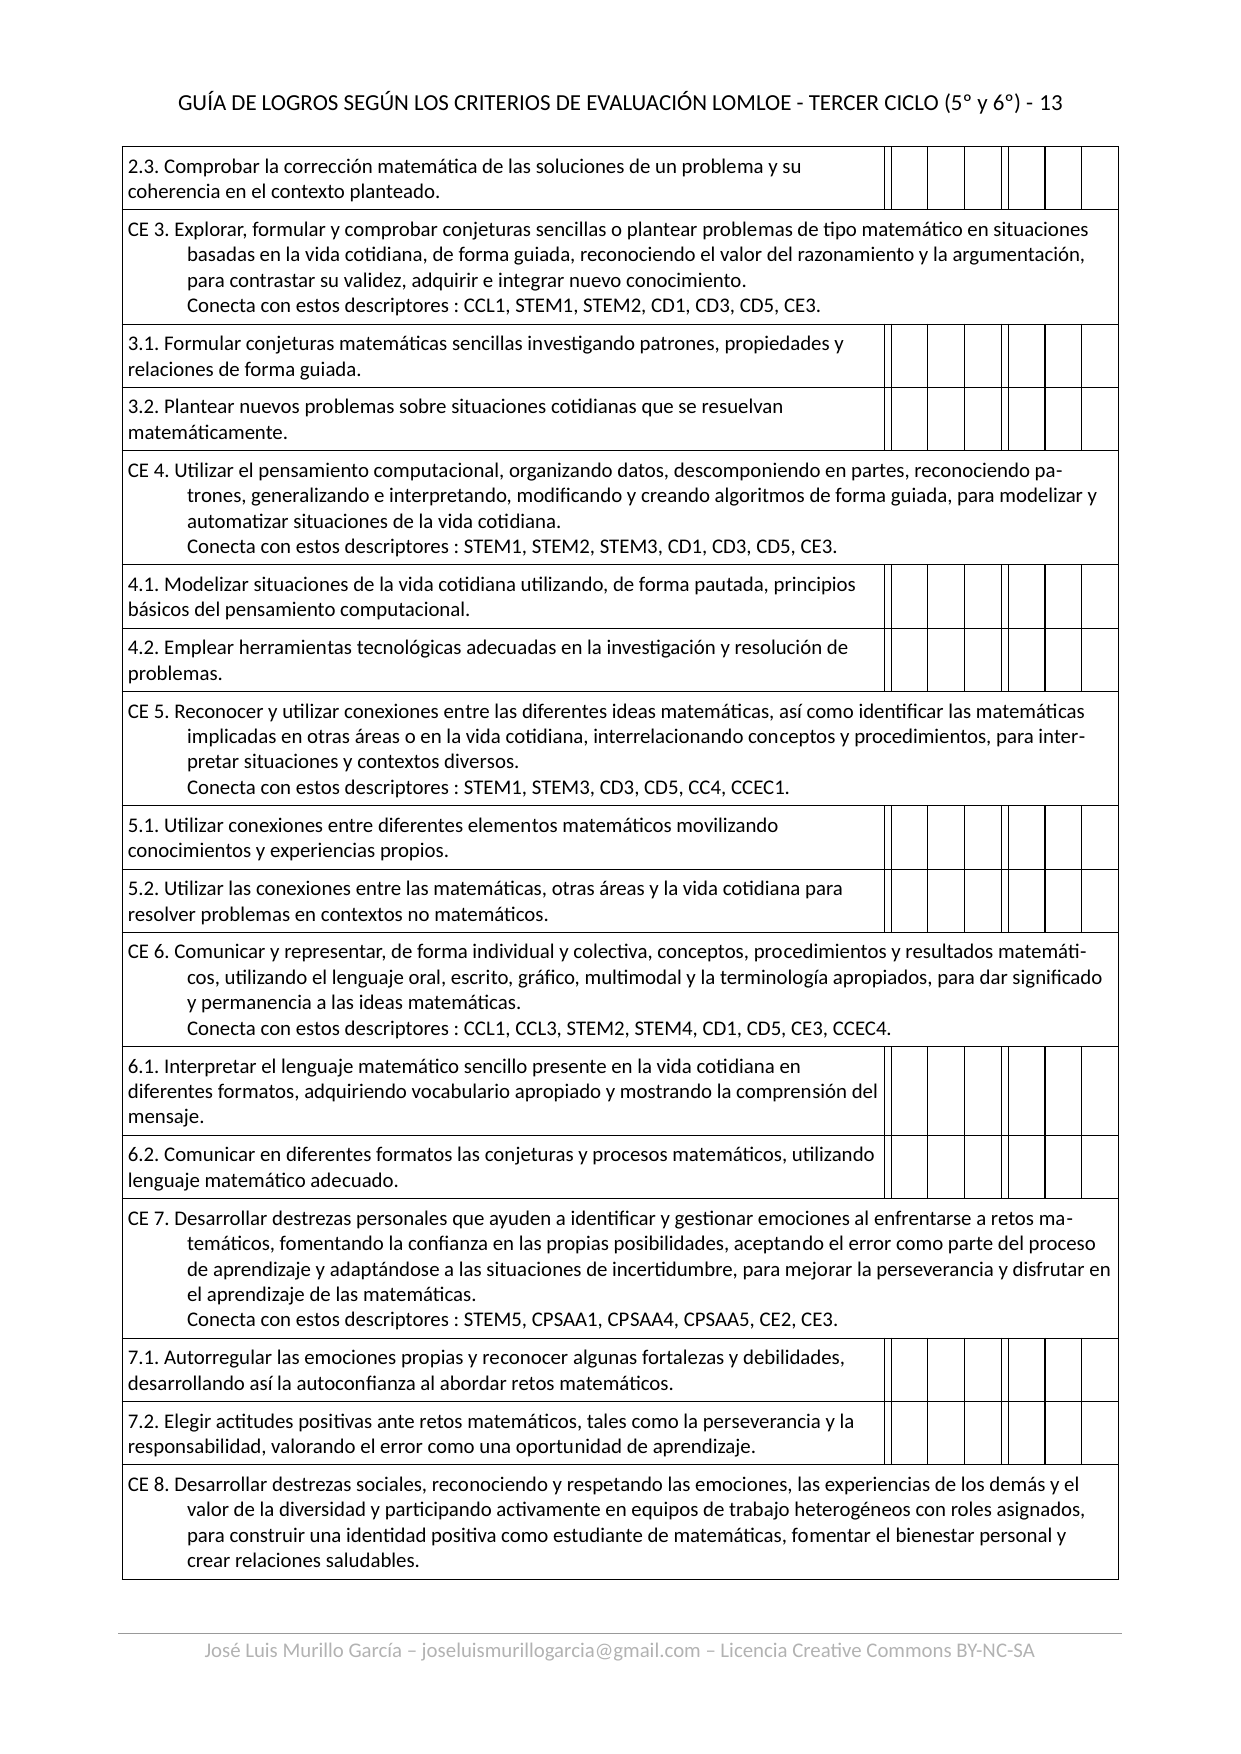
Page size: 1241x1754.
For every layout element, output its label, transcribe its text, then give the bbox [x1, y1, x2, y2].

table_cell [1046, 325, 1081, 387]
table_cell [1082, 388, 1118, 450]
table_cell [892, 1047, 927, 1135]
table_cell 6.1. Interpretar el lengua­je matemático sencillo presente en la vida coti­diana en diferentes for­matos, adquiriendo vo­cabulario apropiado y mostrando la compren­sión del mensaje. [123, 1047, 884, 1135]
table_cell [1082, 870, 1118, 932]
table_cell [885, 325, 891, 387]
table_cell [1009, 1402, 1044, 1464]
table_cell [885, 388, 891, 450]
table_cell [1009, 147, 1044, 209]
table_cell CE 8. Desarrollar destrezas sociales, reco­nociendo y respetando las emocio­nes, las experiencias de los demás y el valor de la diversidad y participando activamente en equipos de trabajo heterogéneos con roles asignados, para construir una identidad positiva como estudiante de matemáticas, fo­mentar el bienestar personal y crear relaciones saludables. [123, 1465, 1118, 1578]
table_cell [965, 629, 1001, 691]
table_cell [1046, 1339, 1081, 1401]
table_cell 5.2. Utilizar las conexio­nes entre las matemáti­cas, otras áreas y la vida cotidiana para resolver problemas en contextos no matemáticos. [123, 870, 884, 932]
table_cell [892, 325, 927, 387]
table_cell [1082, 806, 1118, 868]
table_cell [965, 1047, 1001, 1135]
table_cell CE 5. Reconocer y utilizar conexiones en­tre las diferentes ideas matemáti­cas, así como identificar las matemáti­cas implicadas en otras áreas o en la vida cotidiana, interrelacionando con­ceptos y procedimientos, para inter­pretar situaciones y contextos diver­sos. Conecta con estos descriptores : STEM1, STEM3, CD3, CD5, CC4, CCEC1. [123, 692, 1118, 805]
table_cell [1046, 565, 1081, 628]
table_cell [965, 870, 1001, 932]
table_cell [965, 1402, 1001, 1464]
table_cell [928, 629, 964, 691]
table_cell [885, 565, 891, 628]
table_cell [1002, 629, 1008, 691]
table_cell [1002, 388, 1008, 450]
table_cell [928, 325, 964, 387]
table_cell 4.2. Emplear herramien­tas tecnológicas adecua­das en la investigación y resolución de proble­mas. [123, 629, 884, 691]
table_cell [1002, 870, 1008, 932]
table_cell [1046, 1136, 1081, 1198]
table_cell [885, 1339, 891, 1401]
table_cell [1002, 1402, 1008, 1464]
table_cell [892, 629, 927, 691]
table_cell [892, 1402, 927, 1464]
table_cell [965, 388, 1001, 450]
table_cell [1046, 629, 1081, 691]
table_cell [885, 870, 891, 932]
table_cell [1002, 565, 1008, 628]
table_cell [1009, 806, 1044, 868]
table_cell [928, 1339, 964, 1401]
table_cell 3.2. Plantear nuevos pro­blemas sobre situacio­nes cotidianas que se re­suelvan matemática­mente. [123, 388, 884, 450]
table_cell [1009, 1047, 1044, 1135]
table_cell [1082, 1402, 1118, 1464]
table_cell [1009, 1136, 1044, 1198]
table_cell [1009, 1339, 1044, 1401]
table_cell [1002, 147, 1008, 209]
table_cell CE 4. Utilizar el pensamiento computa­cional, organizando datos, descompo­niendo en partes, reconociendo pa­trones, generalizando e interpretan­do, modificando y creando algoritmos de forma guiada, para modelizar y au­tomatizar situaciones de la vida coti­diana. Conecta con estos descriptores : STEM1, STEM2, STEM3, CD1, CD3, CD5, CE3. [123, 451, 1118, 564]
table_cell [928, 565, 964, 628]
table_cell CE 7. Desarrollar destrezas personales que ayuden a identificar y gestionar emociones al enfrentarse a retos ma­temáticos, fomentando la confianza en las propias posibilidades, aceptan­do el error como parte del proceso de aprendizaje y adaptándose a las situa­ciones de incertidumbre, para mejo­rar la perseverancia y disfrutar en el aprendizaje de las matemáticas. Conecta con estos descriptores : STEM5, CPSAA1, CP­SAA4, CPSAA5, CE2, CE3. [123, 1199, 1118, 1338]
table_cell [892, 806, 927, 868]
table_cell [1046, 806, 1081, 868]
table_cell [1002, 1047, 1008, 1135]
table_cell [1082, 629, 1118, 691]
table_cell [1002, 1339, 1008, 1401]
table_cell [885, 1136, 891, 1198]
table_cell [928, 388, 964, 450]
table_cell [928, 1047, 964, 1135]
table_cell [928, 1402, 964, 1464]
table_cell [1082, 1047, 1118, 1135]
table_cell 5.1. Utilizar conexiones entre diferentes elemen­tos matemáticos movili­zando conocimientos y experiencias propios. [123, 806, 884, 868]
table_cell 7.2. Elegir actitudes posi­tivas ante retos matemá­ticos, tales como la per­severancia y la responsa­bilidad, valorando el error como una oportu­nidad de aprendizaje. [123, 1402, 884, 1464]
table_cell [1009, 870, 1044, 932]
table_cell [1002, 325, 1008, 387]
table_cell [892, 388, 927, 450]
table_cell [1009, 629, 1044, 691]
table_cell [1046, 1047, 1081, 1135]
table_cell [1082, 565, 1118, 628]
table_cell [965, 147, 1001, 209]
table_cell [892, 1136, 927, 1198]
table_cell [1082, 1339, 1118, 1401]
table_cell 6.2. Comunicar en dife­rentes formatos las con­jeturas y procesos mate­máticos, utilizando len­guaje matemático ade­cuado. [123, 1136, 884, 1198]
table_cell [1046, 870, 1081, 932]
table_cell [885, 1402, 891, 1464]
table_cell 2.3. Comprobar la correc­ción matemática de las soluciones de un proble­ma y su coherencia en el contexto planteado. [123, 147, 884, 209]
table_cell [928, 147, 964, 209]
table_cell [965, 565, 1001, 628]
table_cell [892, 1339, 927, 1401]
table_cell [965, 806, 1001, 868]
table_cell [928, 870, 964, 932]
table_cell 3.1. Formular conjeturas matemáticas sencillas in­vestigando patrones, propiedades y relaciones de forma guiada. [123, 325, 884, 387]
table_cell [892, 565, 927, 628]
table_cell [1002, 1136, 1008, 1198]
table_cell [1046, 147, 1081, 209]
table_cell CE 3. Explorar, formular y comprobar conjeturas sencillas o plantear proble­mas de tipo matemático en situacio­nes basadas en la vida cotidiana, de forma guiada, reconociendo el valor del razonamiento y la argumentación, para contrastar su validez, adquirir e integrar nuevo conocimiento. Conecta con estos descriptores : CCL1, STEM1, STEM2, CD1, CD3, CD5, CE3. [123, 210, 1118, 323]
table_cell [1082, 1136, 1118, 1198]
table_cell 4.1. Modelizar situacio­nes de la vida cotidiana utilizando, de forma pautada, principios bási­cos del pensamiento computacional. [123, 565, 884, 628]
table_cell [1009, 388, 1044, 450]
table_cell [928, 806, 964, 868]
table_cell [1046, 388, 1081, 450]
table_cell [892, 147, 927, 209]
table_cell [885, 806, 891, 868]
table_cell [1002, 806, 1008, 868]
table_cell [885, 147, 891, 209]
table_cell [1082, 325, 1118, 387]
table_cell [928, 1136, 964, 1198]
table_cell [1046, 1402, 1081, 1464]
table_cell [892, 870, 927, 932]
table_cell [1082, 147, 1118, 209]
table_cell [1009, 565, 1044, 628]
table_cell [885, 629, 891, 691]
table_cell CE 6. Comunicar y representar, de forma individual y colectiva, conceptos, pro­cedimientos y resultados matemáti­cos, utilizando el lenguaje oral, escri­to, gráfico, multimodal y la terminolo­gía apropiados, para dar significado y permanencia a las ideas matemáticas. Conecta con estos descriptores : CCL1, CCL3, STEM2, STEM4, CD1, CD5, CE3, CCEC4. [123, 933, 1118, 1046]
table_cell [965, 1136, 1001, 1198]
table_cell 7.1. Autorregular las emociones propias y re­conocer algunas fortale­zas y debilidades, desa­rrollando así la autocon­fianza al abordar retos matemáticos. [123, 1339, 884, 1401]
table_cell [965, 325, 1001, 387]
table_cell [885, 1047, 891, 1135]
table_cell [1009, 325, 1044, 387]
table_cell [965, 1339, 1001, 1401]
